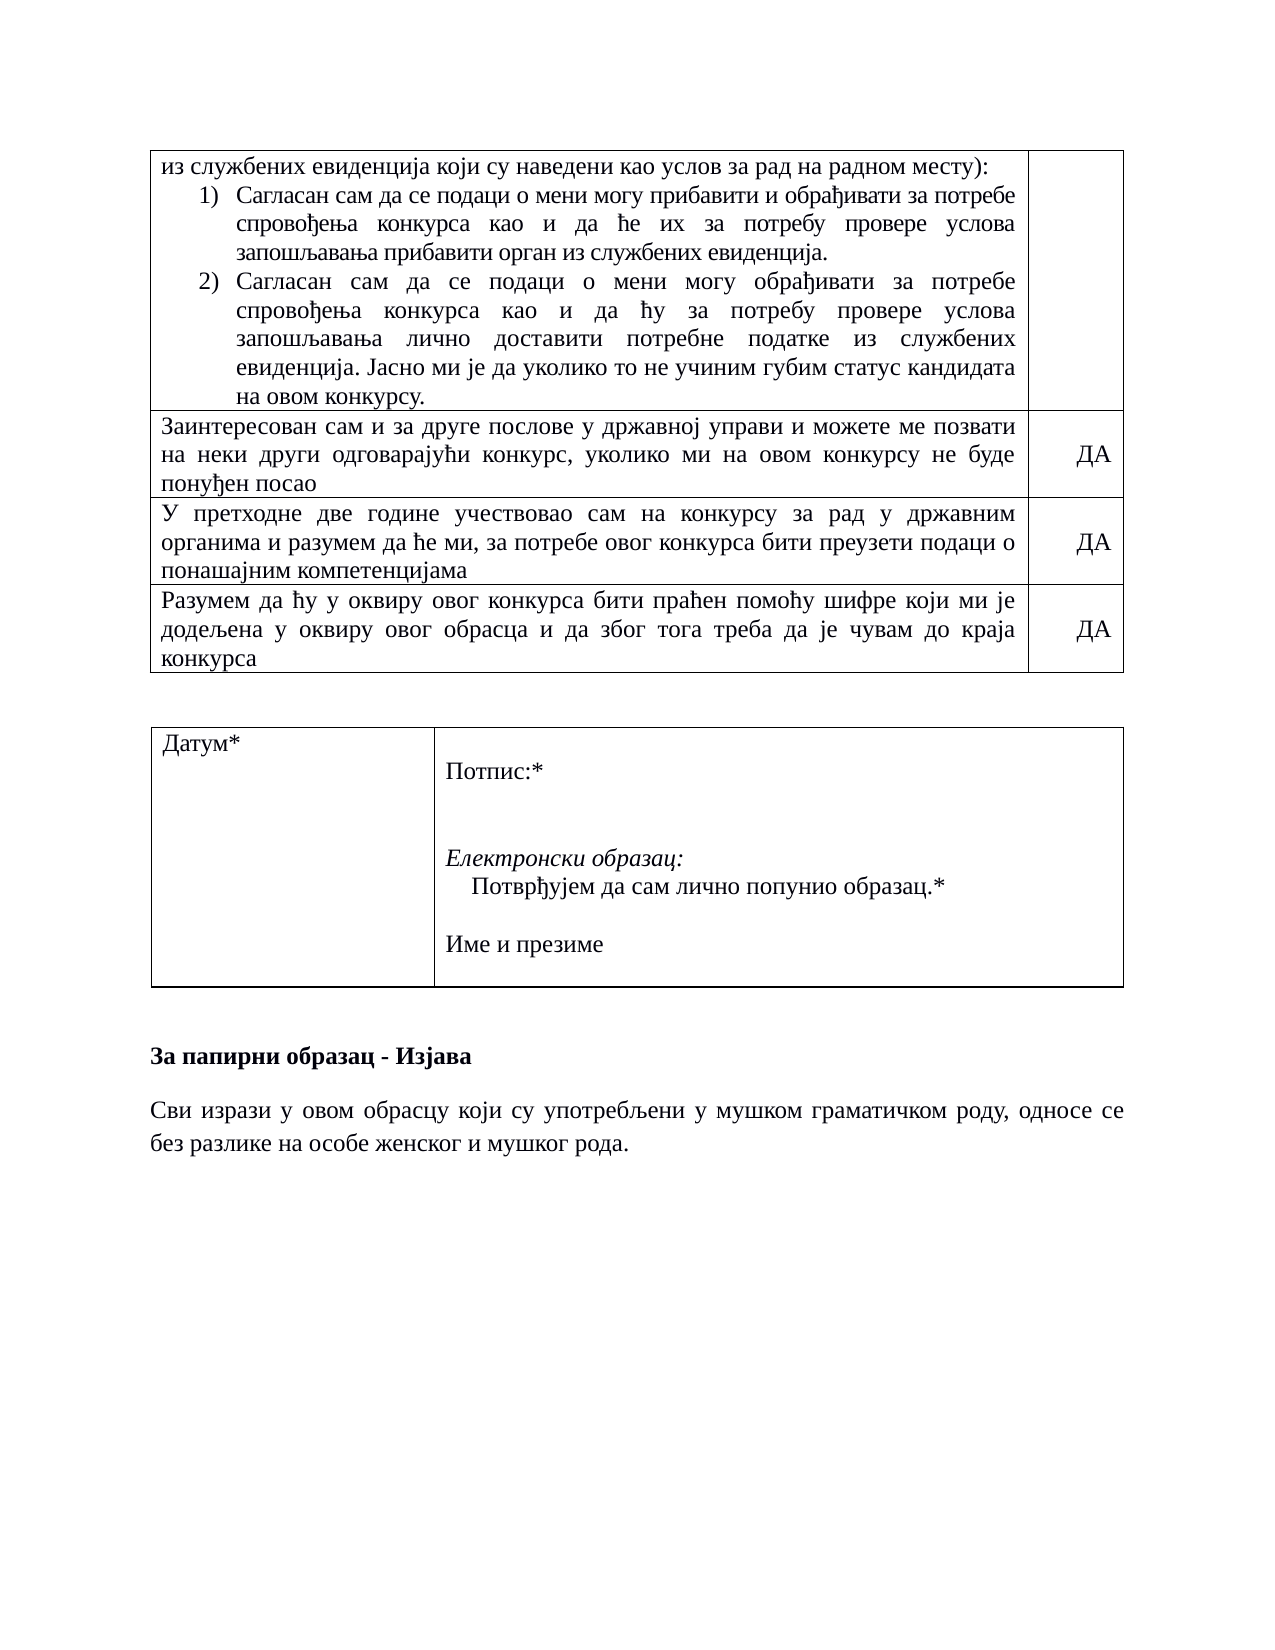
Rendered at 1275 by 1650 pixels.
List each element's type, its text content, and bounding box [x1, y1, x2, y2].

table_cell из службених евиденција који су наведени као услов за рад на радном месту): Сагласан сам да се подаци о мени могу прибавити и обрађивати за потребе спровођења конкурса као и да ће их за потребу провере услова запошљавања прибавити орган из службених евиденција. Сагласан сам да се подаци о мени могу обрађивати за потребе спровођења конкурса као и да ћу за потребу провере услова запошљавања лично доставити потребне податке из службених евиденција. Јасно ми је да уколико то не учиним губим статус кандидата на овом конкурсу. [151, 151, 1028, 410]
table_cell У претходне две године учествовао сам на конкурсу за рад у државним органима и разумем да ће ми, за потребе овог конкурса бити преузети подаци о понашајним компетенцијама [151, 498, 1028, 584]
table_header Потпис:* Електронски образац:  Потврђујем да сам лично попунио образац.* Име и презиме [435, 728, 1123, 986]
table_cell ДА [1029, 585, 1123, 672]
table_cell [1029, 151, 1123, 410]
text За папирни образац - Изјава [150, 1041, 1125, 1070]
table_cell Заинтересован сам и за друге послове у државној управи и можете ме позвати на неки други одговарајући конкурс, уколико ми на овом конкурсу не буде понуђен посао [151, 411, 1028, 497]
table_cell Разумем да ћу у оквиру овог конкурса бити праћен помоћу шифре који ми је додељена у оквиру овог обрасца и да због тога треба да је чувам до краја конкурса [151, 585, 1028, 672]
table_cell ДА [1029, 498, 1123, 584]
table_cell ДА [1029, 411, 1123, 497]
table_header Датум* [152, 728, 434, 986]
text Сви изрази у овом обрасцу који су употребљени у мушком граматичком роду, односе се без разлике на особе женског и мушког рода. [150, 1095, 1125, 1157]
